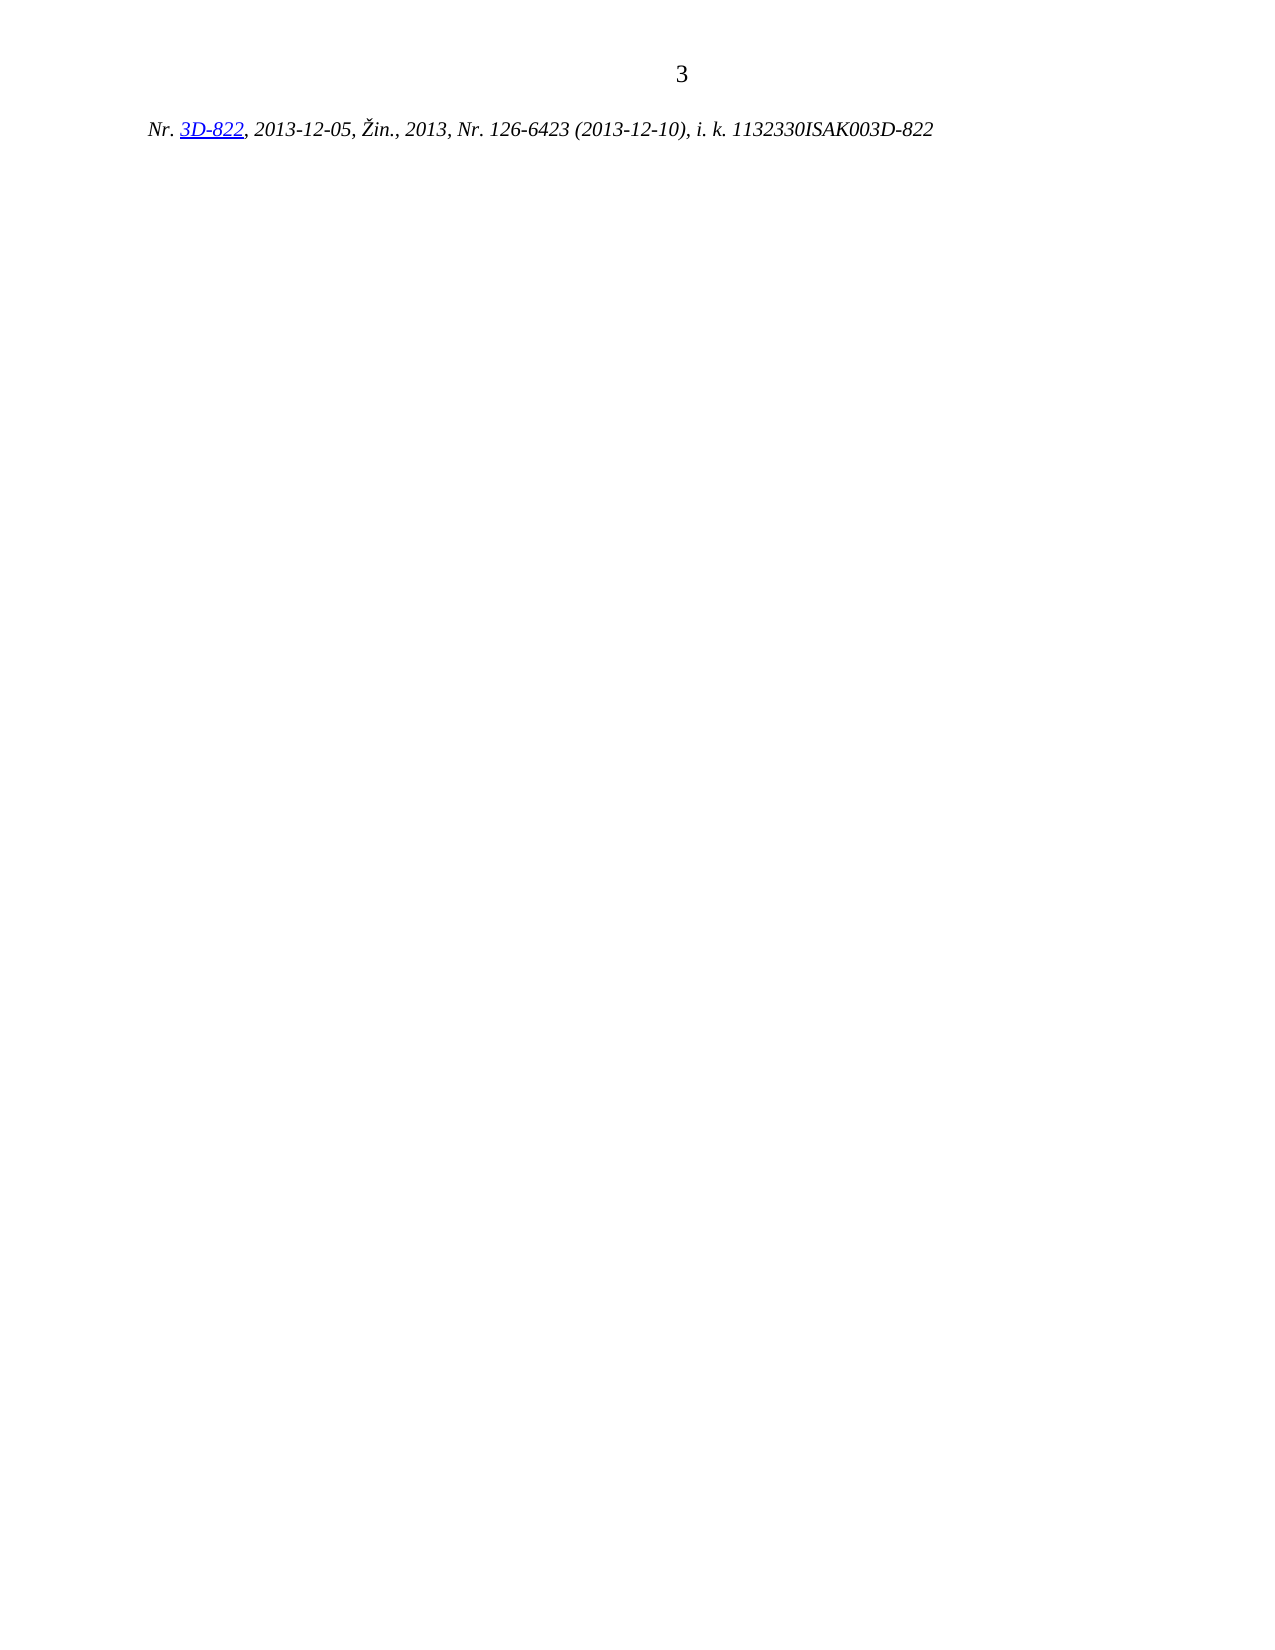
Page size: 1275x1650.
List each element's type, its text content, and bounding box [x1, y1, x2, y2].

text Nr. 3D-822, 2013-12-05, Žin., 2013, Nr. 126-6423 (2013-12-10), i. k. 1132330ISAK003D-822 [148, 117, 1216, 141]
